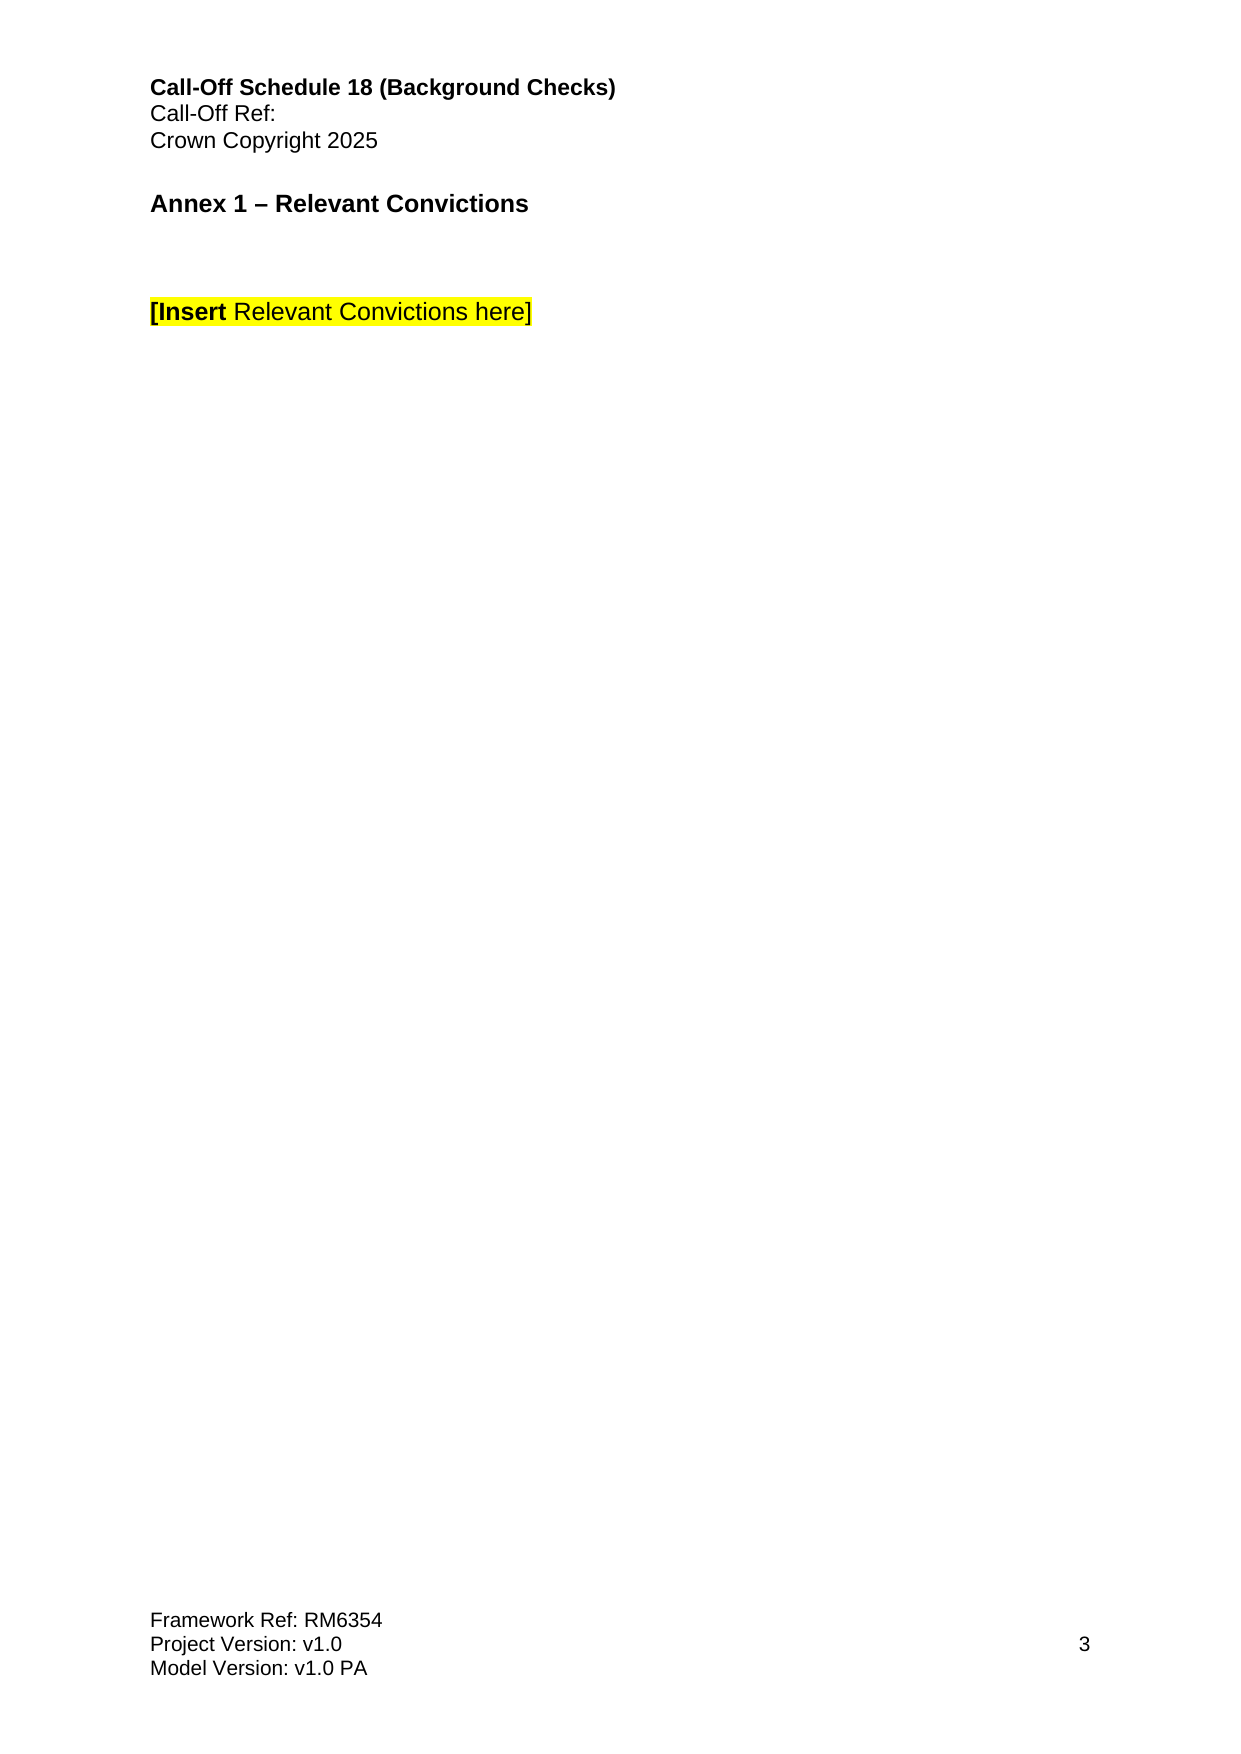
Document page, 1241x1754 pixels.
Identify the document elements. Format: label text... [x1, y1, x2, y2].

text Annex 1 – Relevant Convictions [150, 189, 1090, 218]
text [Insert Relevant Convictions here] [150, 297, 1090, 326]
